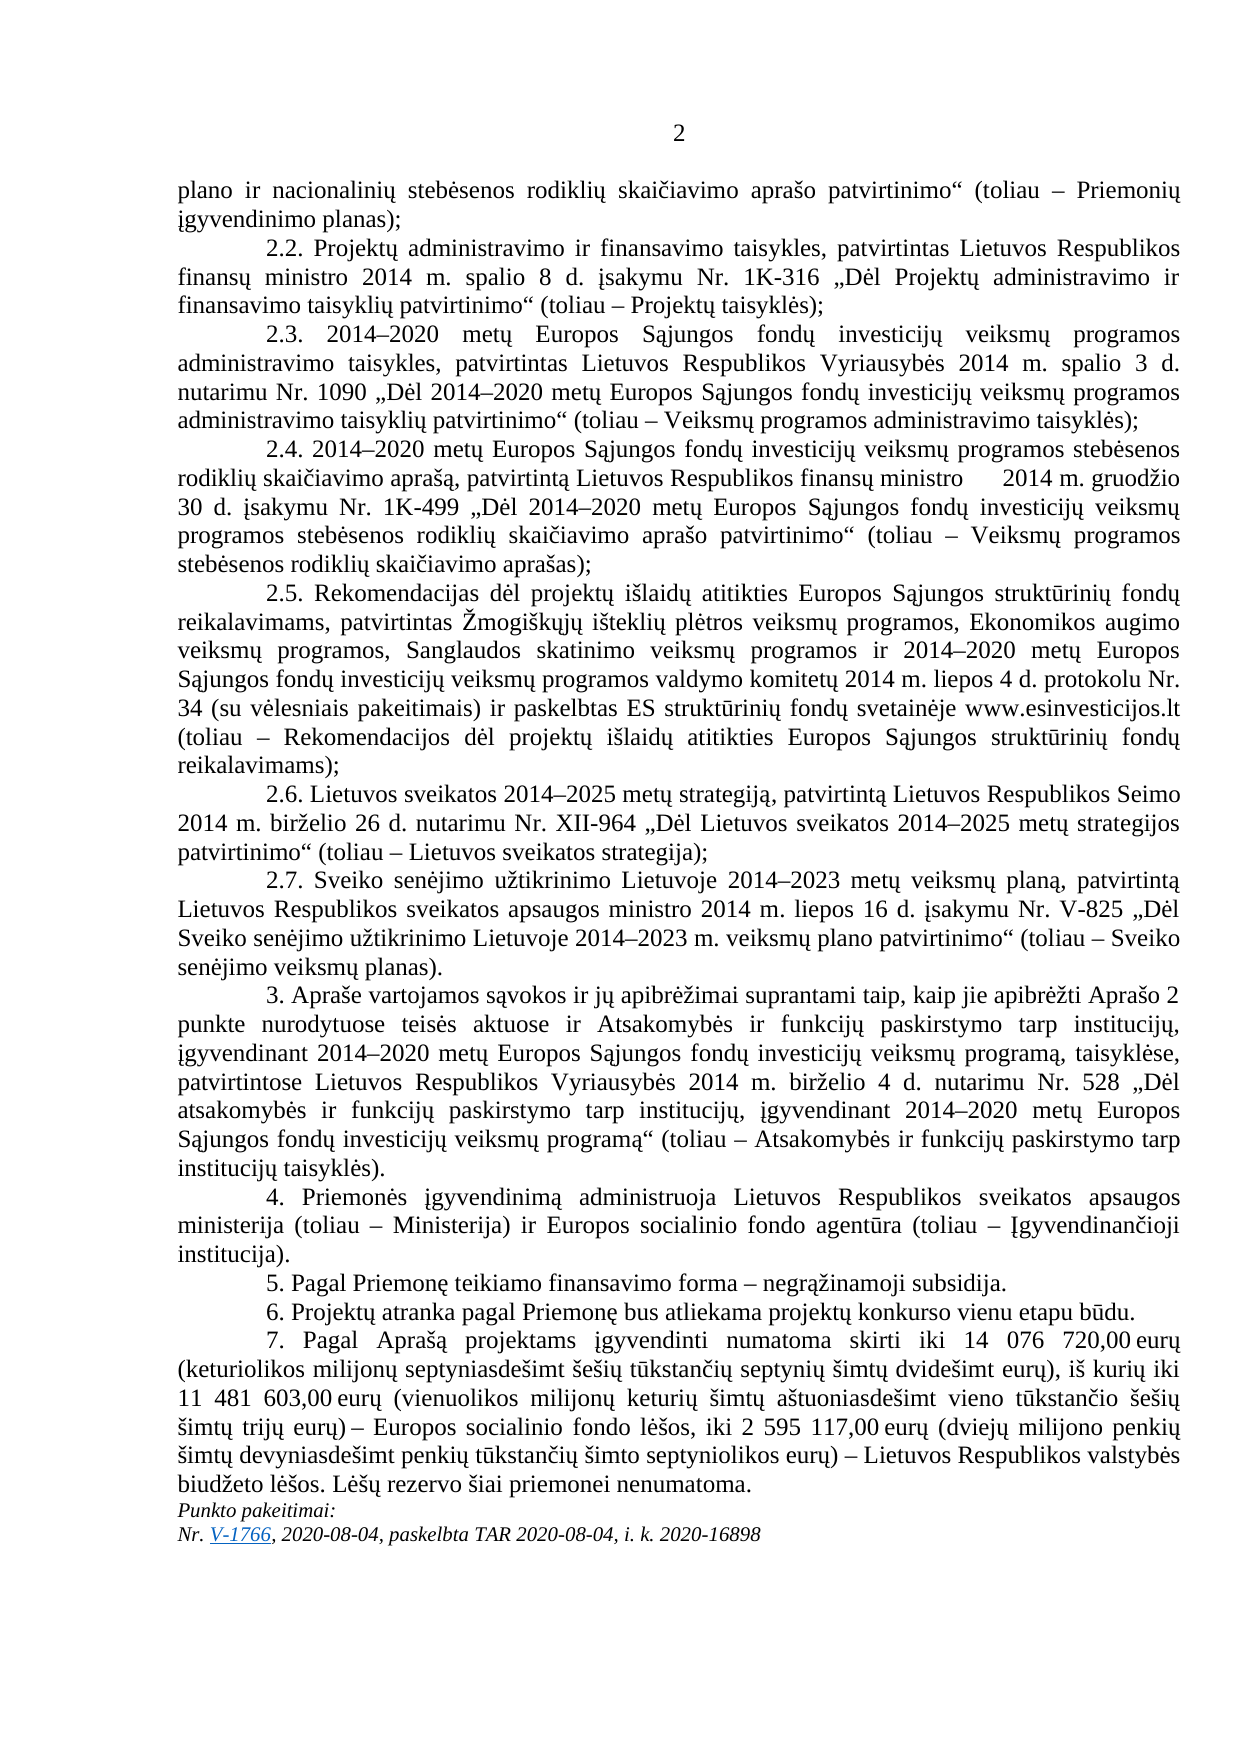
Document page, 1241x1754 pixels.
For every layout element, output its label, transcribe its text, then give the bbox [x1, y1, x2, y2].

text plano ir nacionalinių stebėsenos rodiklių skaičiavimo aprašo patvirtinimo“ (toliau – Priemonių įgyvendinimo planas); [177, 176, 1181, 233]
text 2.3. 2014–2020 metų Europos Sąjungos fondų investicijų veiksmų programos administravimo taisykles, patvirtintas Lietuvos Respublikos Vyriausybės 2014 m. spalio 3 d. nutarimu Nr. 1090 „Dėl 2014–2020 metų Europos Sąjungos fondų investicijų veiksmų programos administravimo taisyklių patvirtinimo“ (toliau – Veiksmų programos administravimo taisyklės); [177, 319, 1181, 434]
text 7. Pagal Aprašą projektams įgyvendinti numatoma skirti iki 14 076 720,00 eurų (keturiolikos milijonų septyniasdešimt šešių tūkstančių septynių šimtų dvidešimt eurų), iš kurių iki 11 481 603,00 eurų (vienuolikos milijonų keturių šimtų aštuoniasdešimt vieno tūkstančio šešių šimtų trijų eurų) – Europos socialinio fondo lėšos, iki 2 595 117,00 eurų (dviejų milijono penkių šimtų devyniasdešimt penkių tūkstančių šimto septyniolikos eurų) – Lietuvos Respublikos valstybės biudžeto lėšos. Lėšų rezervo šiai priemonei nenumatoma. [177, 1326, 1181, 1498]
text 5. Pagal Priemonę teikiamo finansavimo forma – negrąžinamoji subsidija. [177, 1268, 1181, 1297]
text 2.6. Lietuvos sveikatos 2014–2025 metų strategiją, patvirtintą Lietuvos Respublikos Seimo 2014 m. birželio 26 d. nutarimu Nr. XII-964 „Dėl Lietuvos sveikatos 2014–2025 metų strategijos patvirtinimo“ (toliau – Lietuvos sveikatos strategija); [177, 779, 1181, 866]
text 6. Projektų atranka pagal Priemonę bus atliekama projektų konkurso vienu etapu būdu. [266, 1297, 1181, 1326]
text 4. Priemonės įgyvendinimą administruoja Lietuvos Respublikos sveikatos apsaugos ministerija (toliau – Ministerija) ir Europos socialinio fondo agentūra (toliau – Įgyvendinančioji institucija). [177, 1182, 1181, 1268]
text Nr. V-1766, 2020-08-04, paskelbta TAR 2020-08-04, i. k. 2020-16898 [177, 1522, 1181, 1546]
text 3. Apraše vartojamos sąvokos ir jų apibrėžimai suprantami taip, kaip jie apibrėžti Aprašo 2 punkte nurodytuose teisės aktuose ir Atsakomybės ir funkcijų paskirstymo tarp institucijų, įgyvendinant 2014–2020 metų Europos Sąjungos fondų investicijų veiksmų programą, taisyklėse, patvirtintose Lietuvos Respublikos Vyriausybės 2014 m. birželio 4 d. nutarimu Nr. 528 „Dėl atsakomybės ir funkcijų paskirstymo tarp institucijų, įgyvendinant 2014–2020 metų Europos Sąjungos fondų investicijų veiksmų programą“ (toliau – Atsakomybės ir funkcijų paskirstymo tarp institucijų taisyklės). [177, 981, 1181, 1182]
text 2.5. Rekomendacijas dėl projektų išlaidų atitikties Europos Sąjungos struktūrinių fondų reikalavimams, patvirtintas Žmogiškųjų išteklių plėtros veiksmų programos, Ekonomikos augimo veiksmų programos, Sanglaudos skatinimo veiksmų programos ir 2014–2020 metų Europos Sąjungos fondų investicijų veiksmų programos valdymo komitetų 2014 m. liepos 4 d. protokolu Nr. 34 (su vėlesniais pakeitimais) ir paskelbtas ES struktūrinių fondų svetainėje www.esinvesticijos.lt (toliau – Rekomendacijos dėl projektų išlaidų atitikties Europos Sąjungos struktūrinių fondų reikalavimams); [177, 578, 1181, 779]
text 2.2. Projektų administravimo ir finansavimo taisykles, patvirtintas Lietuvos Respublikos finansų ministro 2014 m. spalio 8 d. įsakymu Nr. 1K-316 „Dėl Projektų administravimo ir finansavimo taisyklių patvirtinimo“ (toliau – Projektų taisyklės); [177, 233, 1181, 319]
text 2.7. Sveiko senėjimo užtikrinimo Lietuvoje 2014–2023 metų veiksmų planą, patvirtintą Lietuvos Respublikos sveikatos apsaugos ministro 2014 m. liepos 16 d. įsakymu Nr. V-825 „Dėl Sveiko senėjimo užtikrinimo Lietuvoje 2014–2023 m. veiksmų plano patvirtinimo“ (toliau – Sveiko senėjimo veiksmų planas). [177, 866, 1181, 981]
text 2.4. 2014–2020 metų Europos Sąjungos fondų investicijų veiksmų programos stebėsenos rodiklių skaičiavimo aprašą, patvirtintą Lietuvos Respublikos finansų ministro 2014 m. gruodžio 30 d. įsakymu Nr. 1K-499 „Dėl 2014–2020 metų Europos Sąjungos fondų investicijų veiksmų programos stebėsenos rodiklių skaičiavimo aprašo patvirtinimo“ (toliau – Veiksmų programos stebėsenos rodiklių skaičiavimo aprašas); [177, 434, 1181, 578]
text Punkto pakeitimai: [177, 1498, 1181, 1522]
